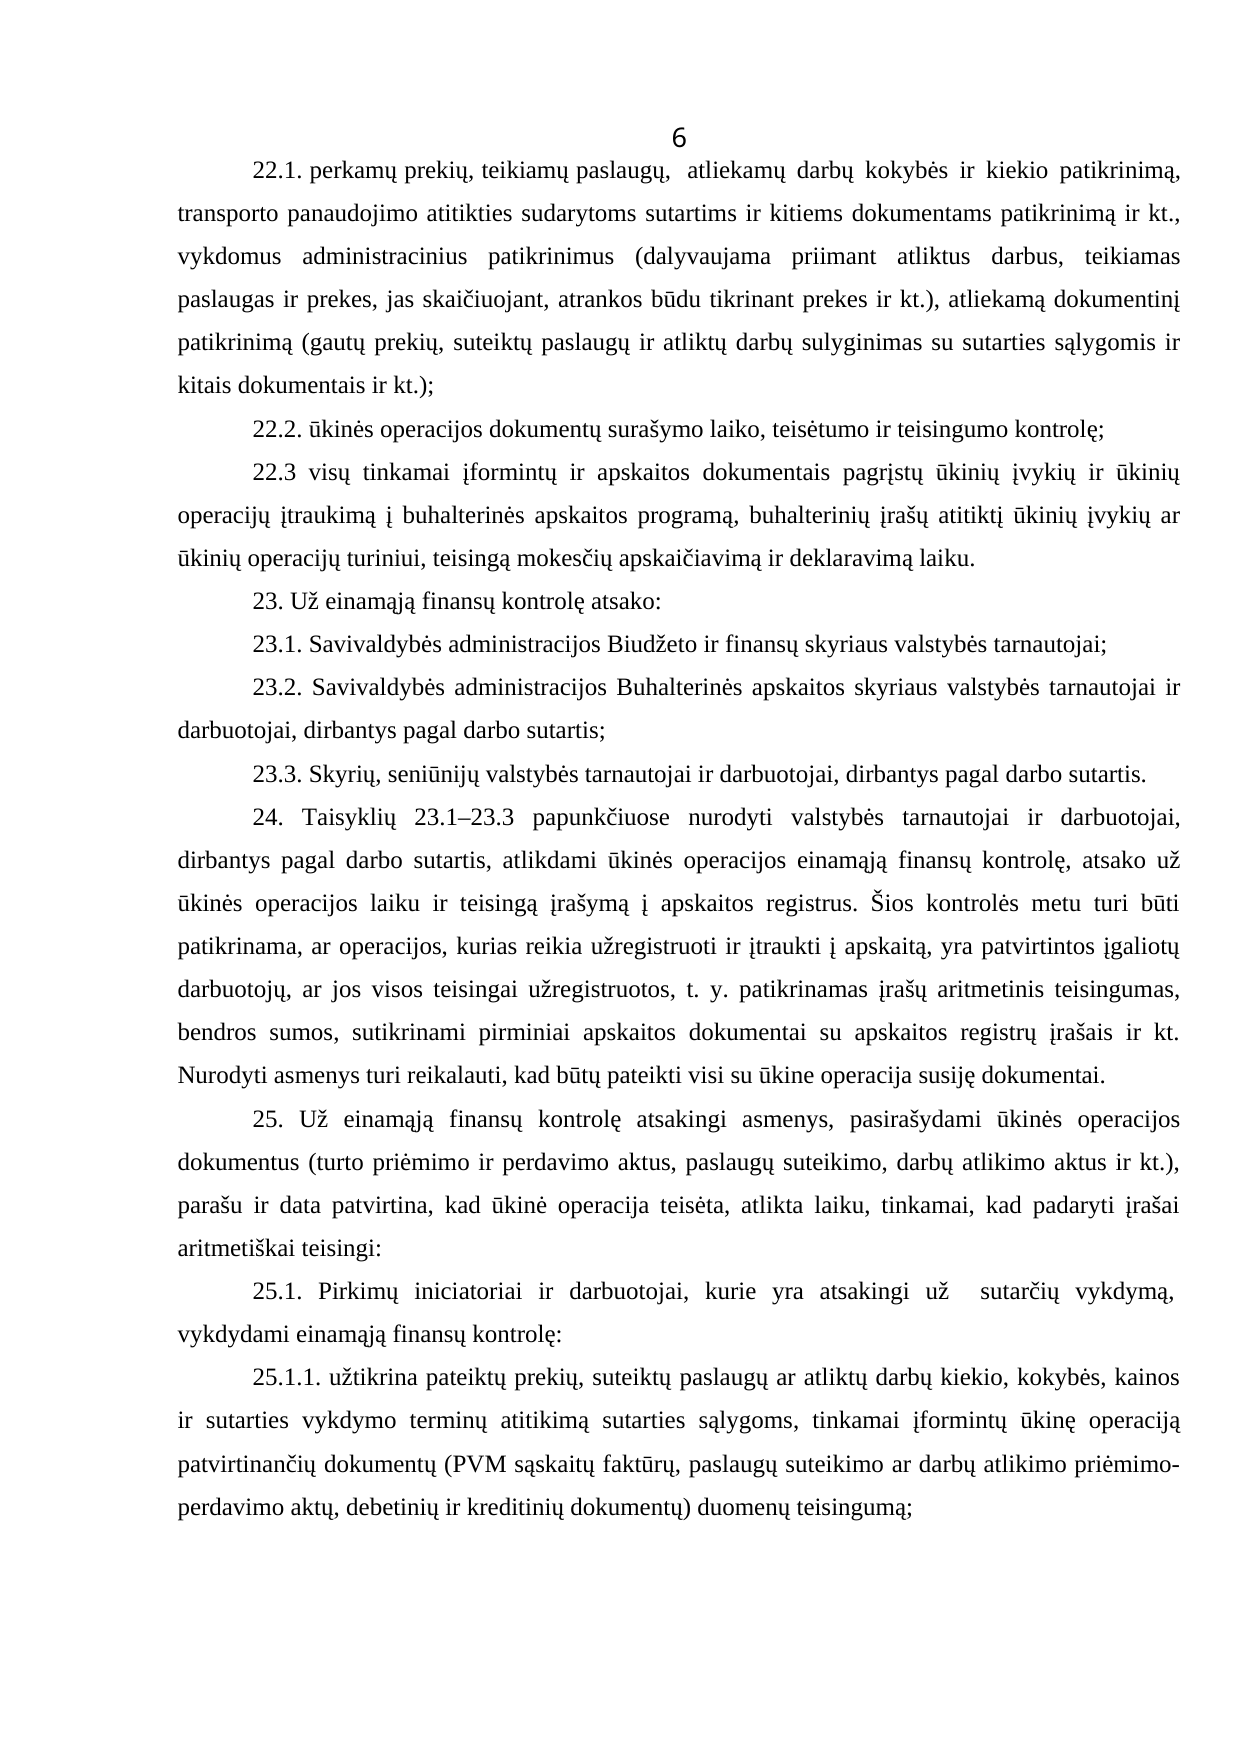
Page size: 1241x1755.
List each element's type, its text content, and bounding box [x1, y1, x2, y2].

text 25.1. Pirkimų iniciatoriai ir darbuotojai, kurie yra atsakingi už sutarčių vykdymą, vykdydami einamąją finansų kontrolę: [177, 1276, 1181, 1348]
text 23.1. Savivaldybės administracijos Biudžeto ir finansų skyriaus valstybės tarnautojai; [177, 629, 1181, 658]
text 22.1. perkamų prekių, teikiamų paslaugų, atliekamų darbų kokybės ir kiekio patikrinimą, transporto panaudojimo atitikties sudarytoms sutartims ir kitiems dokumentams patikrinimą ir kt., vykdomus administracinius patikrinimus (dalyvaujama priimant atliktus darbus, teikiamas paslaugas ir prekes, jas skaičiuojant, atrankos būdu tikrinant prekes ir kt.), atliekamą dokumentinį patikrinimą (gautų prekių, suteiktų paslaugų ir atliktų darbų sulyginimas su sutarties sąlygomis ir kitais dokumentais ir kt.); [177, 155, 1181, 399]
text 22.3 visų tinkamai įformintų ir apskaitos dokumentais pagrįstų ūkinių įvykių ir ūkinių operacijų įtraukimą į buhalterinės apskaitos programą, buhalterinių įrašų atitiktį ūkinių įvykių ar ūkinių operacijų turiniui, teisingą mokesčių apskaičiavimą ir deklaravimą laiku. [177, 457, 1181, 572]
text 22.2. ūkinės operacijos dokumentų surašymo laiko, teisėtumo ir teisingumo kontrolę; [177, 414, 1181, 442]
text 23. Už einamąją finansų kontrolę atsako: [177, 586, 1181, 615]
text 25.1.1. užtikrina pateiktų prekių, suteiktų paslaugų ar atliktų darbų kiekio, kokybės, kainos ir sutarties vykdymo terminų atitikimą sutarties sąlygoms, tinkamai įformintų ūkinę operaciją patvirtinančių dokumentų (PVM sąskaitų faktūrų, paslaugų suteikimo ar darbų atlikimo priėmimo-perdavimo aktų, debetinių ir kreditinių dokumentų) duomenų teisingumą; [177, 1362, 1181, 1521]
text 23.2. Savivaldybės administracijos Buhalterinės apskaitos skyriaus valstybės tarnautojai ir darbuotojai, dirbantys pagal darbo sutartis; [177, 672, 1181, 744]
text 23.3. Skyrių, seniūnijų valstybės tarnautojai ir darbuotojai, dirbantys pagal darbo sutartis. [177, 759, 1181, 787]
text 25. Už einamąją finansų kontrolę atsakingi asmenys, pasirašydami ūkinės operacijos dokumentus (turto priėmimo ir perdavimo aktus, paslaugų suteikimo, darbų atlikimo aktus ir kt.), parašu ir data patvirtina, kad ūkinė operacija teisėta, atlikta laiku, tinkamai, kad padaryti įrašai aritmetiškai teisingi: [177, 1104, 1181, 1262]
text 24. Taisyklių 23.1–23.3 papunkčiuose nurodyti valstybės tarnautojai ir darbuotojai, dirbantys pagal darbo sutartis, atlikdami ūkinės operacijos einamąją finansų kontrolę, atsako už ūkinės operacijos laiku ir teisingą įrašymą į apskaitos registrus. Šios kontrolės metu turi būti patikrinama, ar operacijos, kurias reikia užregistruoti ir įtraukti į apskaitą, yra patvirtintos įgaliotų darbuotojų, ar jos visos teisingai užregistruotos, t. y. patikrinamas įrašų aritmetinis teisingumas, bendros sumos, sutikrinami pirminiai apskaitos dokumentai su apskaitos registrų įrašais ir kt. Nurodyti asmenys turi reikalauti, kad būtų pateikti visi su ūkine operacija susiję dokumentai. [177, 802, 1181, 1089]
